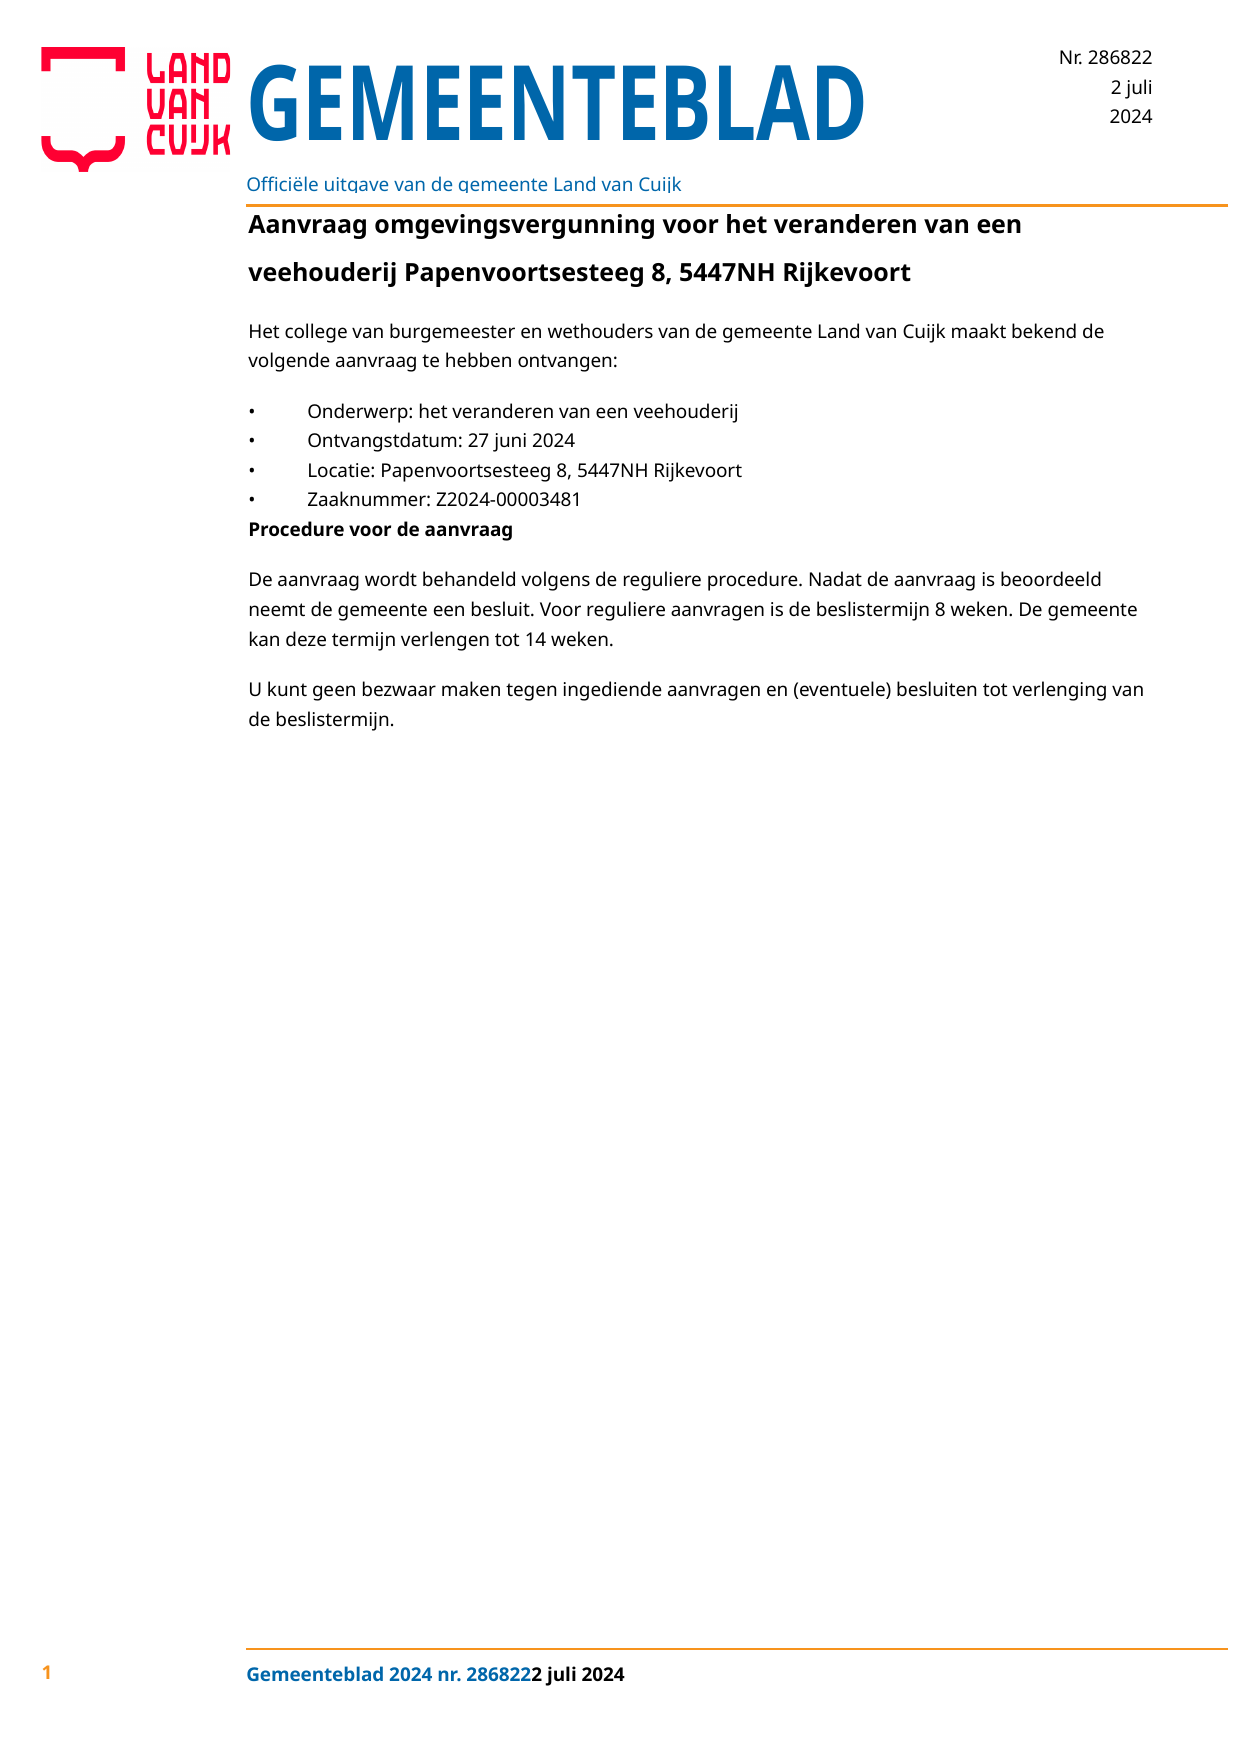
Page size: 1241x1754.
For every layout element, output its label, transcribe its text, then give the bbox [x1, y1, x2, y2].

text U kunt geen bezwaar maken tegen ingediende aanvragen en (eventuele) besluiten tot verlenging van de beslistermijn. [248, 676, 1152, 732]
text Aanvraag omgevingsvergunning voor het veranderen van een veehouderij Papenvoortsesteeg 8, 5447NH Rijkevoort [248, 207, 1152, 288]
picture [41, 47, 231, 172]
text Het college van burgemeester en wethouders van de gemeente Land van Cuijk maakt bekend de volgende aanvraag te hebben ontvangen: [248, 318, 1152, 373]
text Procedure voor de aanvraag [248, 516, 1152, 542]
list Zaaknummer: Z2024-00003481 [248, 487, 1152, 512]
list Locatie: Papenvoortsesteeg 8, 5447NH Rijkevoort [248, 457, 1152, 483]
text De aanvraag wordt behandeld volgens de reguliere procedure. Nadat de aanvraag is beoordeeld neemt de gemeente een besluit. Voor reguliere aanvragen is de beslistermijn 8 weken. De gemeente kan deze termijn verlengen tot 14 weken. [248, 567, 1152, 652]
list Onderwerp: het veranderen van een veehouderij [248, 398, 1152, 424]
list Ontvangstdatum: 27 juni 2024 [248, 427, 1152, 453]
